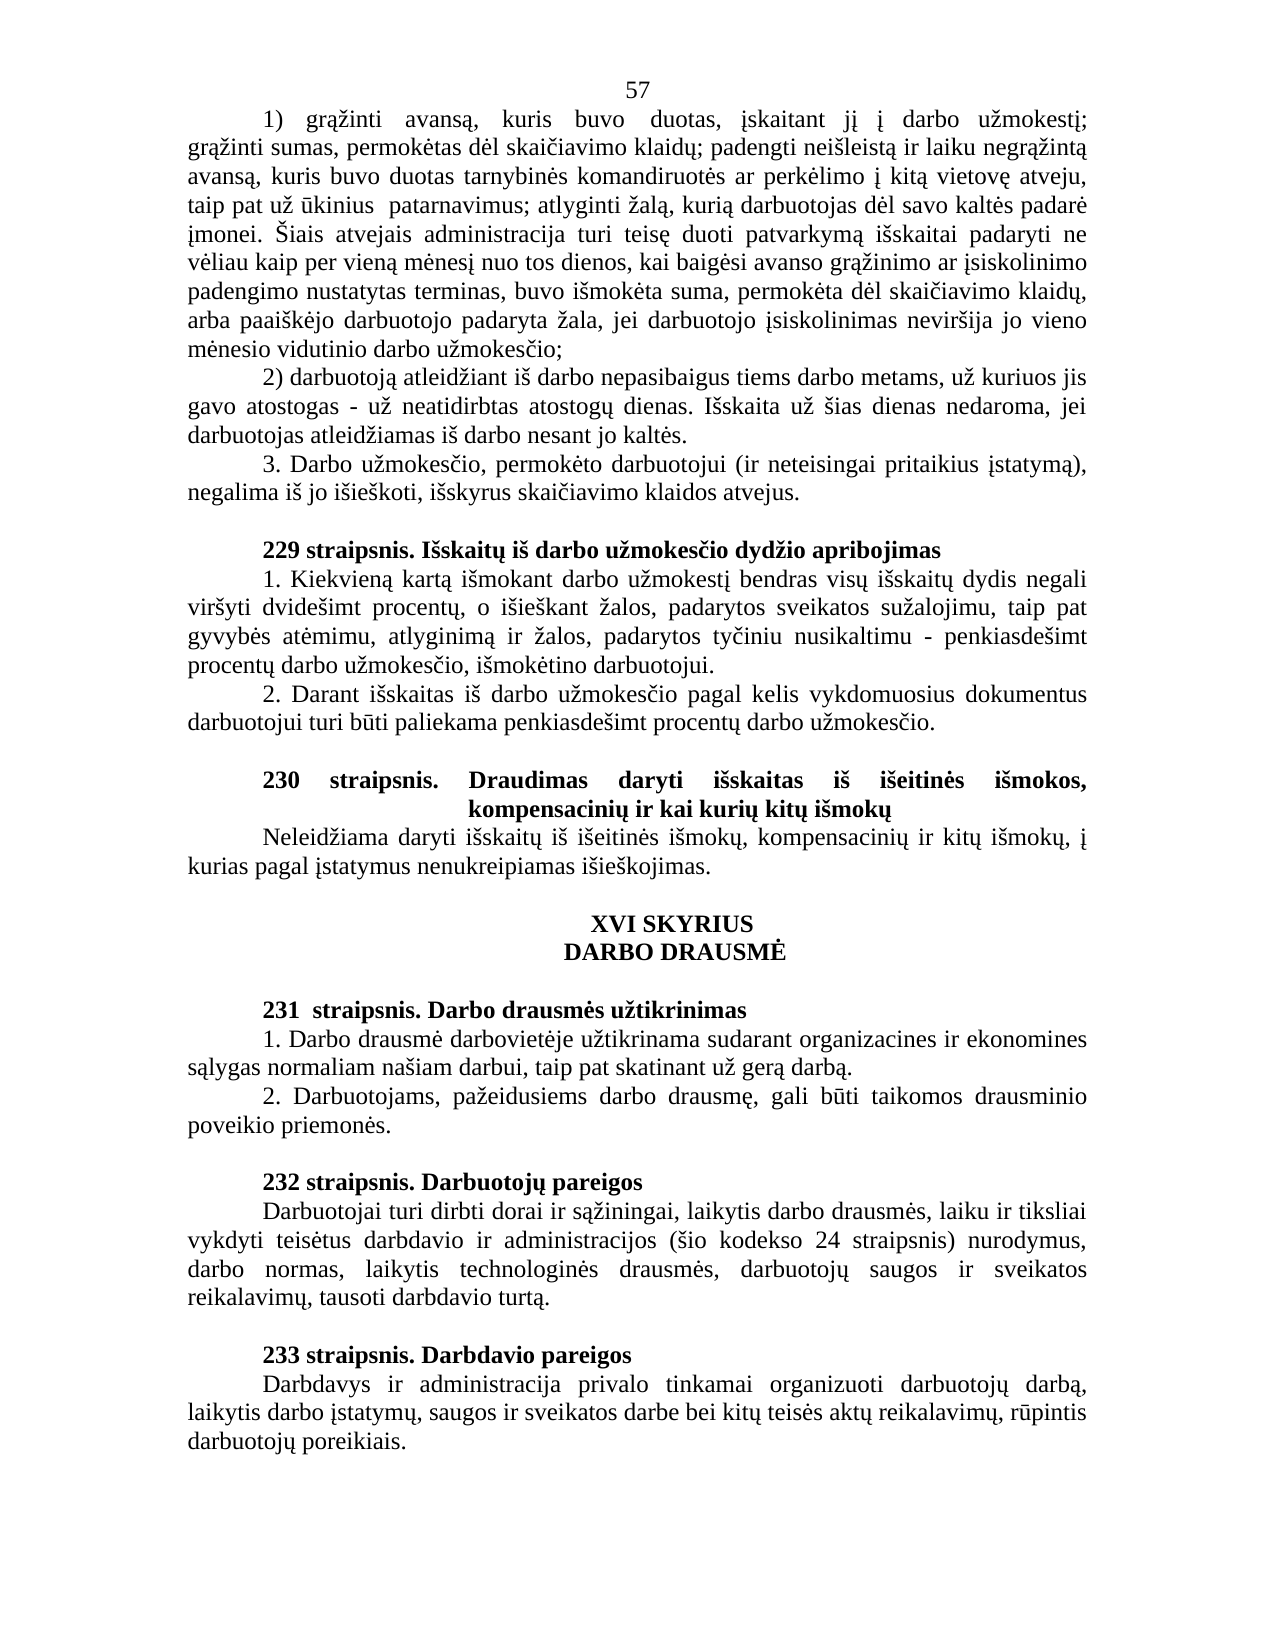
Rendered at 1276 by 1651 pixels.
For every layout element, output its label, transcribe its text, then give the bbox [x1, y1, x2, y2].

text 2) darbuotoją atleidžiant iš darbo nepasibaigus tiems darbo metams, už kuriuos jis gavo atostogas - už neatidirbtas atostogų dienas. Išskaita už šias dienas nedaroma, jei darbuotojas atleidžiamas iš darbo nesant jo kaltės. [187, 362, 1088, 449]
text 2. Darbuotojams, pažeidusiems darbo drausmę, gali būti taikomos drausminio poveikio priemonės. [187, 1081, 1088, 1139]
text 1. Kiekvieną kartą išmokant darbo užmokestį bendras visų išskaitų dydis negali viršyti dvidešimt procentų, o išieškant žalos, padarytos sveikatos sužalojimu, taip pat gyvybės atėmimu, atlyginimą ir žalos, padarytos tyčiniu nusikaltimu - penkiasdešimt procentų darbo užmokesčio, išmokėtino darbuotojui. [187, 564, 1088, 679]
text 232 straipsnis. Darbuotojų pareigos [187, 1167, 1088, 1196]
text XVI SKYRIUS [187, 909, 1088, 937]
text 233 straipsnis. Darbdavio pareigos [187, 1340, 1088, 1369]
text 1) grąžinti avansą, kuris buvo duotas, įskaitant jį į darbo užmokestį; grąžinti sumas, permokėtas dėl skaičiavimo klaidų; padengti neišleistą ir laiku negrąžintą avansą, kuris buvo duotas tarnybinės komandiruotės ar perkėlimo į kitą vietovę atveju, taip pat už ūkinius patarnavimus; atlyginti žalą, kurią darbuotojas dėl savo kaltės padarė įmonei. Šiais atvejais administracija turi teisę duoti patvarkymą išskaitai padaryti ne vėliau kaip per vieną mėnesį nuo tos dienos, kai baigėsi avanso grąžinimo ar įsiskolinimo padengimo nustatytas terminas, buvo išmokėta suma, permokėta dėl skaičiavimo klaidų, arba paaiškėjo darbuotojo padaryta žala, jei darbuotojo įsiskolinimas neviršija jo vieno mėnesio vidutinio darbo užmokesčio; [187, 104, 1088, 362]
text Darbuotojai turi dirbti dorai ir sąžiningai, laikytis darbo drausmės, laiku ir tiksliai vykdyti teisėtus darbdavio ir administracijos (šio kodekso 24 straipsnis) nurodymus, darbo normas, laikytis technologinės drausmės, darbuotojų saugos ir sveikatos reikalavimų, tausoti darbdavio turtą. [187, 1196, 1088, 1311]
text 229 straipsnis. Išskaitų iš darbo užmokesčio dydžio apribojimas [187, 535, 1088, 564]
text 230 straipsnis. Draudimas daryti išskaitas iš išeitinės išmokos, kompensacinių ir kai kurių kitų išmokų [262, 765, 1088, 822]
text 1. Darbo drausmė darbovietėje užtikrinama sudarant organizacines ir ekonomines sąlygas normaliam našiam darbui, taip pat skatinant už gerą darbą. [187, 1024, 1088, 1081]
text 3. Darbo užmokesčio, permokėto darbuotojui (ir neteisingai pritaikius įstatymą), negalima iš jo išieškoti, išskyrus skaičiavimo klaidos atvejus. [187, 449, 1088, 506]
text 2. Darant išskaitas iš darbo užmokesčio pagal kelis vykdomuosius dokumentus darbuotojui turi būti paliekama penkiasdešimt procentų darbo užmokesčio. [187, 679, 1088, 736]
text DARBO DRAUSMĖ [187, 937, 1088, 966]
text Neleidžiama daryti išskaitų iš išeitinės išmokų, kompensacinių ir kitų išmokų, į kurias pagal įstatymus nenukreipiamas išieškojimas. [187, 822, 1088, 880]
text 231 straipsnis. Darbo drausmės užtikrinimas [187, 995, 1088, 1024]
text Darbdavys ir administracija privalo tinkamai organizuoti darbuotojų darbą, laikytis darbo įstatymų, saugos ir sveikatos darbe bei kitų teisės aktų reikalavimų, rūpintis darbuotojų poreikiais. [187, 1369, 1088, 1455]
